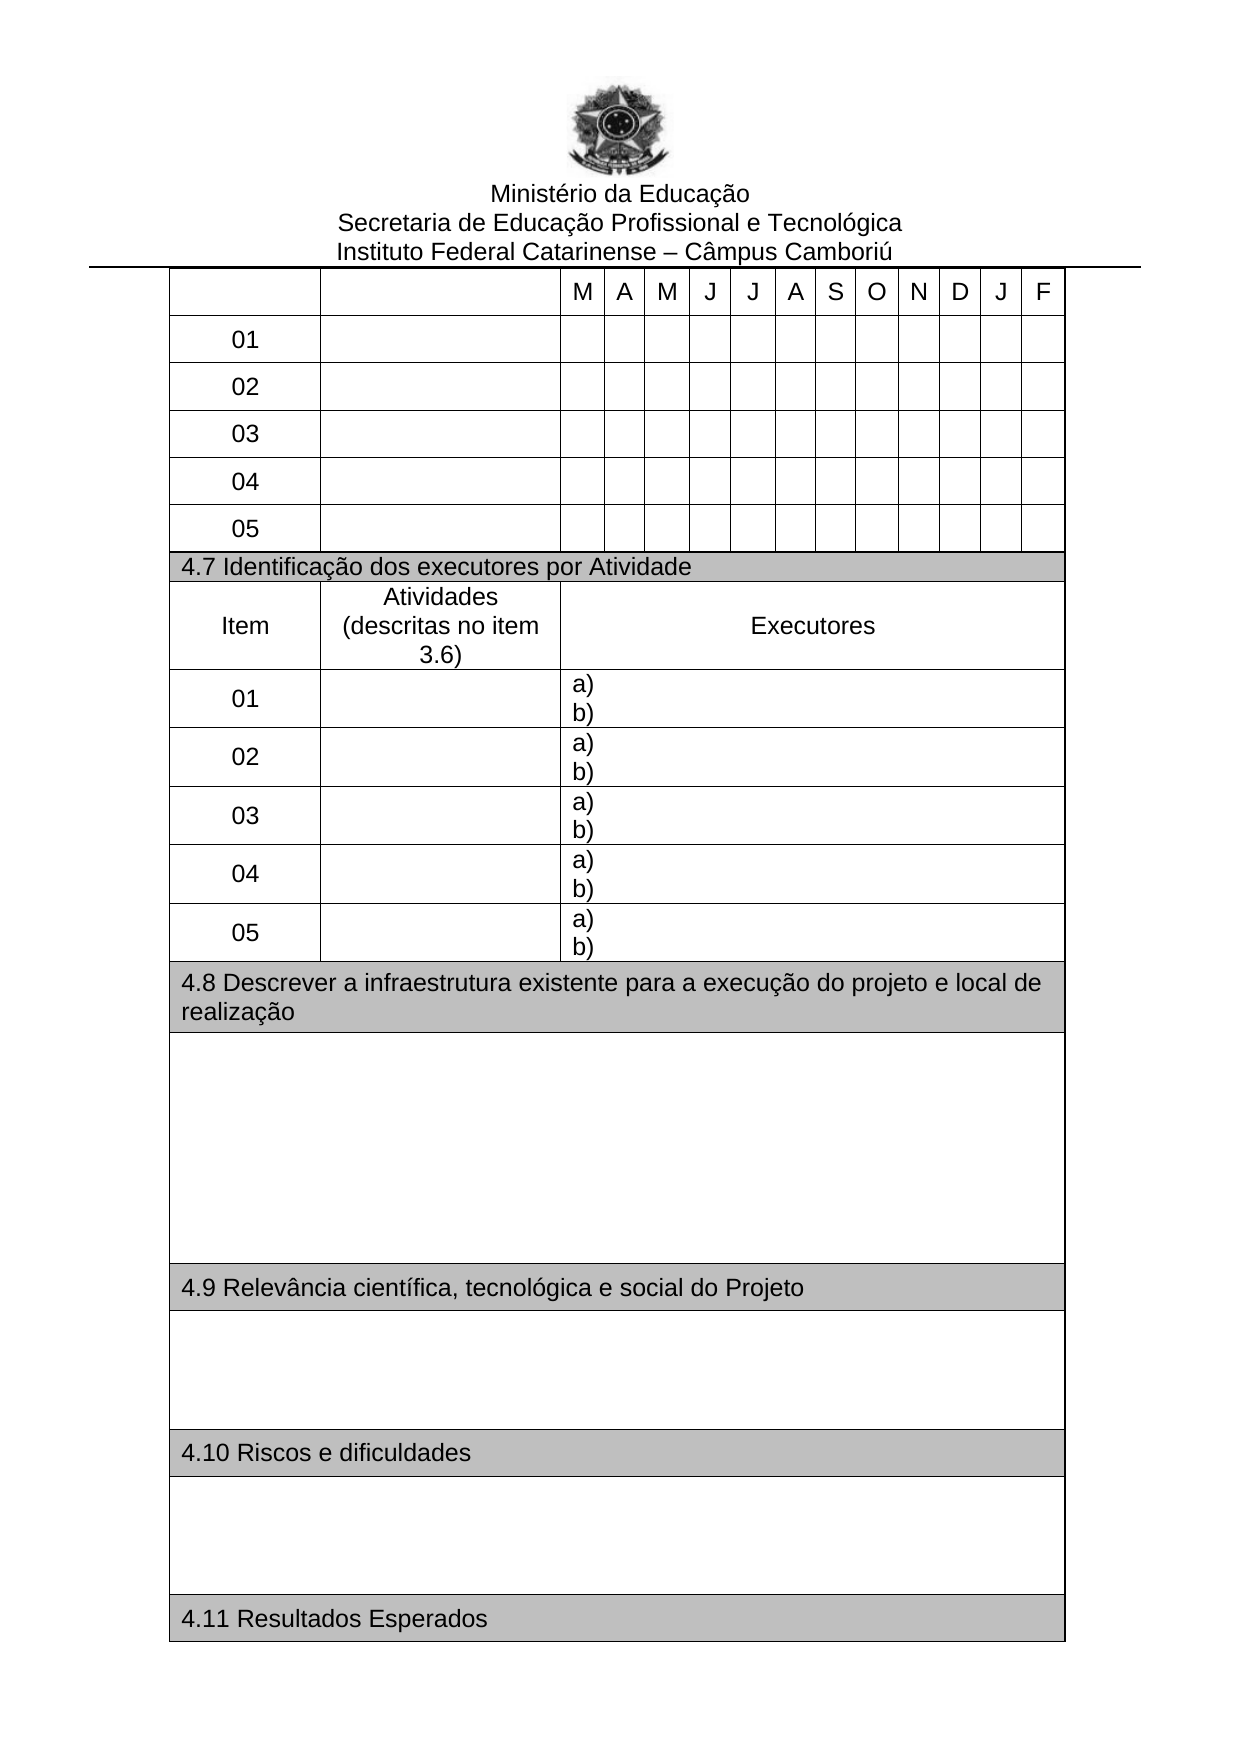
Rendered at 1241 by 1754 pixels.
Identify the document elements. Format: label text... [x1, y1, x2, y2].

table_cell [1066, 551, 1070, 581]
table_cell 04 [170, 458, 320, 504]
table_cell 4.7 Identificação dos executores por Atividade [170, 553, 1064, 581]
table_cell [645, 363, 689, 409]
table_cell [1022, 363, 1064, 409]
table_cell [940, 458, 980, 504]
table_cell M [561, 269, 604, 315]
table_cell [605, 505, 644, 551]
table_cell 4.10 Riscos e dificuldades [170, 1430, 1064, 1476]
table_cell Executores [561, 582, 1064, 668]
table_cell [1022, 458, 1064, 504]
table_cell [816, 411, 855, 457]
table_cell [731, 458, 775, 504]
table_cell [940, 316, 980, 362]
table_cell [605, 411, 644, 457]
table_cell [816, 505, 855, 551]
table_cell [731, 411, 775, 457]
table_cell [561, 316, 604, 362]
table_cell [1066, 1310, 1070, 1428]
table_cell [645, 316, 689, 362]
table_cell [899, 458, 939, 504]
table_cell M [645, 269, 689, 315]
table_cell a) b) [561, 728, 1064, 786]
table_cell [1022, 505, 1064, 551]
table_cell [1066, 1429, 1070, 1476]
table_cell [561, 363, 604, 409]
table_cell J [690, 269, 730, 315]
table_cell [321, 787, 560, 844]
table_cell [816, 458, 855, 504]
table_cell S [816, 269, 855, 315]
table_cell [776, 505, 815, 551]
table_cell [605, 316, 644, 362]
table_cell [899, 411, 939, 457]
table_cell [605, 458, 644, 504]
table_cell 05 [170, 505, 320, 551]
table_cell [899, 505, 939, 551]
table_cell [776, 411, 815, 457]
table_cell [1066, 1032, 1070, 1263]
table_cell a) b) [561, 670, 1064, 727]
table_cell [690, 505, 730, 551]
table_cell a) b) [561, 845, 1064, 903]
table_cell 03 [170, 787, 320, 844]
table_cell [1066, 1476, 1070, 1594]
table_cell [605, 363, 644, 409]
table_cell 4.9 Relevância científica, tecnológica e social do Projeto [170, 1264, 1064, 1310]
table_cell [899, 363, 939, 409]
table_cell [981, 363, 1021, 409]
table_cell a) b) [561, 787, 1064, 844]
table_cell [856, 316, 898, 362]
table_cell [981, 411, 1021, 457]
table_cell [1066, 362, 1070, 409]
table_cell J [731, 269, 775, 315]
table_cell [645, 458, 689, 504]
table_cell [981, 316, 1021, 362]
table_cell a) b) [561, 904, 1064, 961]
table_cell [816, 316, 855, 362]
table_cell D [940, 269, 980, 315]
table_cell [690, 411, 730, 457]
table_cell [1066, 903, 1070, 961]
table_cell 03 [170, 411, 320, 457]
table_cell [321, 904, 560, 961]
table_cell [1066, 315, 1070, 362]
table_cell [1066, 669, 1070, 727]
table_cell [321, 845, 560, 903]
table_cell [321, 458, 560, 504]
table_cell [940, 411, 980, 457]
table_cell O [856, 269, 898, 315]
table_cell [1066, 961, 1070, 1032]
table_cell Item [170, 582, 320, 668]
table_cell A [605, 269, 644, 315]
table_cell A [776, 269, 815, 315]
table_cell [1066, 786, 1070, 844]
table_cell [1066, 1594, 1070, 1641]
table_cell [170, 269, 320, 315]
table_cell [321, 505, 560, 551]
table_cell [321, 728, 560, 786]
table_cell 02 [170, 363, 320, 409]
table_cell [321, 316, 560, 362]
table_cell [690, 458, 730, 504]
table_cell [561, 458, 604, 504]
table_cell [816, 363, 855, 409]
table_cell [561, 505, 604, 551]
table_cell [856, 458, 898, 504]
table_cell [776, 316, 815, 362]
table_cell [1066, 410, 1070, 457]
table_cell 04 [170, 845, 320, 903]
table_cell [1022, 316, 1064, 362]
table_cell N [899, 269, 939, 315]
table_cell [1066, 1263, 1070, 1310]
table_cell 05 [170, 904, 320, 961]
table_cell [321, 363, 560, 409]
table_cell [731, 363, 775, 409]
table_cell [981, 505, 1021, 551]
table_cell [1066, 844, 1070, 903]
table_cell [321, 670, 560, 727]
table_cell [940, 363, 980, 409]
table_cell 02 [170, 728, 320, 786]
table_cell 4.8 Descrever a infraestrutura existente para a execução do projeto e local de realização [170, 962, 1064, 1032]
table_cell 01 [170, 670, 320, 727]
table_cell [645, 505, 689, 551]
table_cell [856, 411, 898, 457]
table_cell 4.11 Resultados Esperados [170, 1595, 1064, 1641]
table_cell [1066, 504, 1070, 551]
table_cell [645, 411, 689, 457]
table_cell [856, 363, 898, 409]
table_cell [776, 458, 815, 504]
table_cell 01 [170, 316, 320, 362]
table_cell [561, 411, 604, 457]
table_cell [1022, 411, 1064, 457]
table_cell [1066, 457, 1070, 504]
table_cell [170, 1033, 1064, 1263]
table_cell [731, 505, 775, 551]
table_cell [731, 316, 775, 362]
table_cell [321, 411, 560, 457]
table_cell [690, 363, 730, 409]
table_cell [1066, 581, 1070, 668]
table_cell [776, 363, 815, 409]
table_cell [899, 316, 939, 362]
table_cell J [981, 269, 1021, 315]
table_cell [981, 458, 1021, 504]
table_cell Atividades (descritas no item 3.6) [321, 582, 560, 668]
table_cell [170, 1311, 1064, 1428]
table_cell [856, 505, 898, 551]
table_cell [940, 505, 980, 551]
table_cell F [1022, 269, 1064, 315]
table_cell [690, 316, 730, 362]
table_cell [1066, 727, 1070, 786]
table_cell [321, 269, 560, 315]
table_cell [1066, 268, 1070, 315]
table_cell [170, 1477, 1064, 1594]
